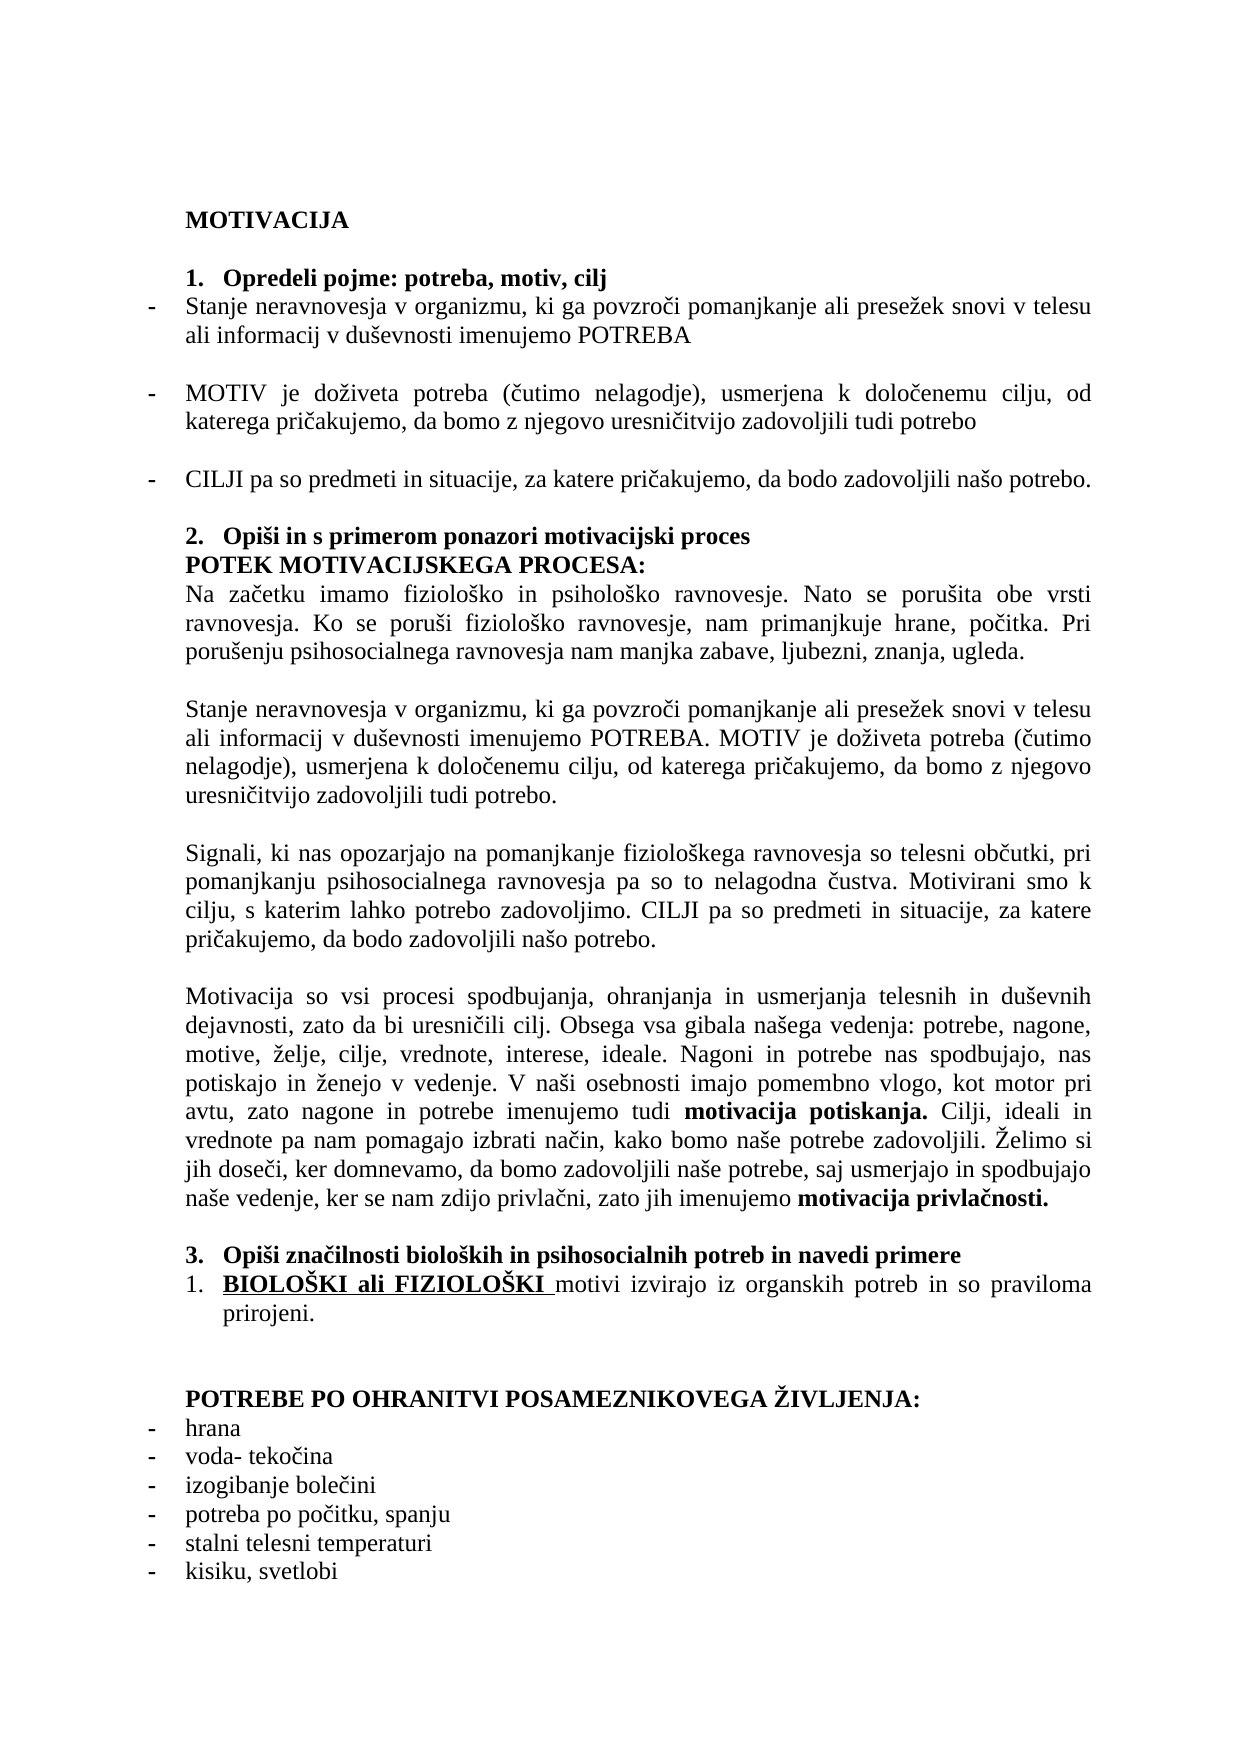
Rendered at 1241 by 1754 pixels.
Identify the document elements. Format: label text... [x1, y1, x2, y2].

list Stanje neravnovesja v organizmu, ki ga povzroči pomanjkanje ali presežek snovi v telesu ali informacij v duševnosti imenujemo POTREBA [148, 291, 1093, 349]
list hrana [148, 1413, 1093, 1441]
text Na začetku imamo fiziološko in psihološko ravnovesje. Nato se porušita obe vrsti ravnovesja. Ko se poruši fiziološko ravnovesje, nam primanjkuje hrane, počitka. Pri porušenju psihosocialnega ravnovesja nam manjka zabave, ljubezni, znanja, ugleda. [185, 579, 1093, 665]
list stalni telesni temperaturi [148, 1528, 1093, 1556]
text MOTIVACIJA [185, 205, 1093, 234]
list MOTIV je doživeta potreba (čutimo nelagodje), usmerjena k določenemu cilju, od katerega pričakujemo, da bomo z njegovo uresničitvijo zadovoljili tudi potrebo [148, 378, 1093, 435]
text POTREBE PO OHRANITVI POSAMEZNIKOVEGA ŽIVLJENJA: [185, 1384, 1093, 1413]
list Opiši značilnosti bioloških in psihosocialnih potreb in navedi primere [185, 1240, 1093, 1269]
list Opiši in s primerom ponazori motivacijski proces [185, 521, 1093, 550]
list CILJI pa so predmeti in situacije, za katere pričakujemo, da bodo zadovoljili našo potrebo. [148, 464, 1093, 493]
text Signali, ki nas opozarjajo na pomanjkanje fiziološkega ravnovesja so telesni občutki, pri pomanjkanju psihosocialnega ravnovesja pa so to nelagodna čustva. Motivirani smo k cilju, s katerim lahko potrebo zadovoljimo. CILJI pa so predmeti in situacije, za katere pričakujemo, da bodo zadovoljili našo potrebo. [185, 838, 1093, 953]
list potreba po počitku, spanju [148, 1499, 1093, 1528]
list Opredeli pojme: potreba, motiv, cilj [185, 263, 1093, 291]
text Motivacija so vsi procesi spodbujanja, ohranjanja in usmerjanja telesnih in duševnih dejavnosti, zato da bi uresničili cilj. Obsega vsa gibala našega vedenja: potrebe, nagone, motive, želje, cilje, vrednote, interese, ideale. Nagoni in potrebe nas spodbujajo, nas potiskajo in ženejo v vedenje. V naši osebnosti imajo pomembno vlogo, kot motor pri avtu, zato nagone in potrebe imenujemo tudi motivacija potiskanja. Cilji, ideali in vrednote pa nam pomagajo izbrati način, kako bomo naše potrebe zadovoljili. Želimo si jih doseči, ker domnevamo, da bomo zadovoljili naše potrebe, saj usmerjajo in spodbujajo naše vedenje, ker se nam zdijo privlačni, zato jih imenujemo motivacija privlačnosti. [185, 981, 1093, 1211]
list kisiku, svetlobi [148, 1556, 1093, 1585]
list voda- tekočina [148, 1441, 1093, 1470]
text Stanje neravnovesja v organizmu, ki ga povzroči pomanjkanje ali presežek snovi v telesu ali informacij v duševnosti imenujemo POTREBA. MOTIV je doživeta potreba (čutimo nelagodje), usmerjena k določenemu cilju, od katerega pričakujemo, da bomo z njegovo uresničitvijo zadovoljili tudi potrebo. [185, 694, 1093, 809]
list BIOLOŠKI ali FIZIOLOŠKI motivi izvirajo iz organskih potreb in so praviloma prirojeni. [185, 1269, 1093, 1326]
text POTEK MOTIVACIJSKEGA PROCESA: [185, 550, 1093, 579]
list izogibanje bolečini [148, 1470, 1093, 1499]
